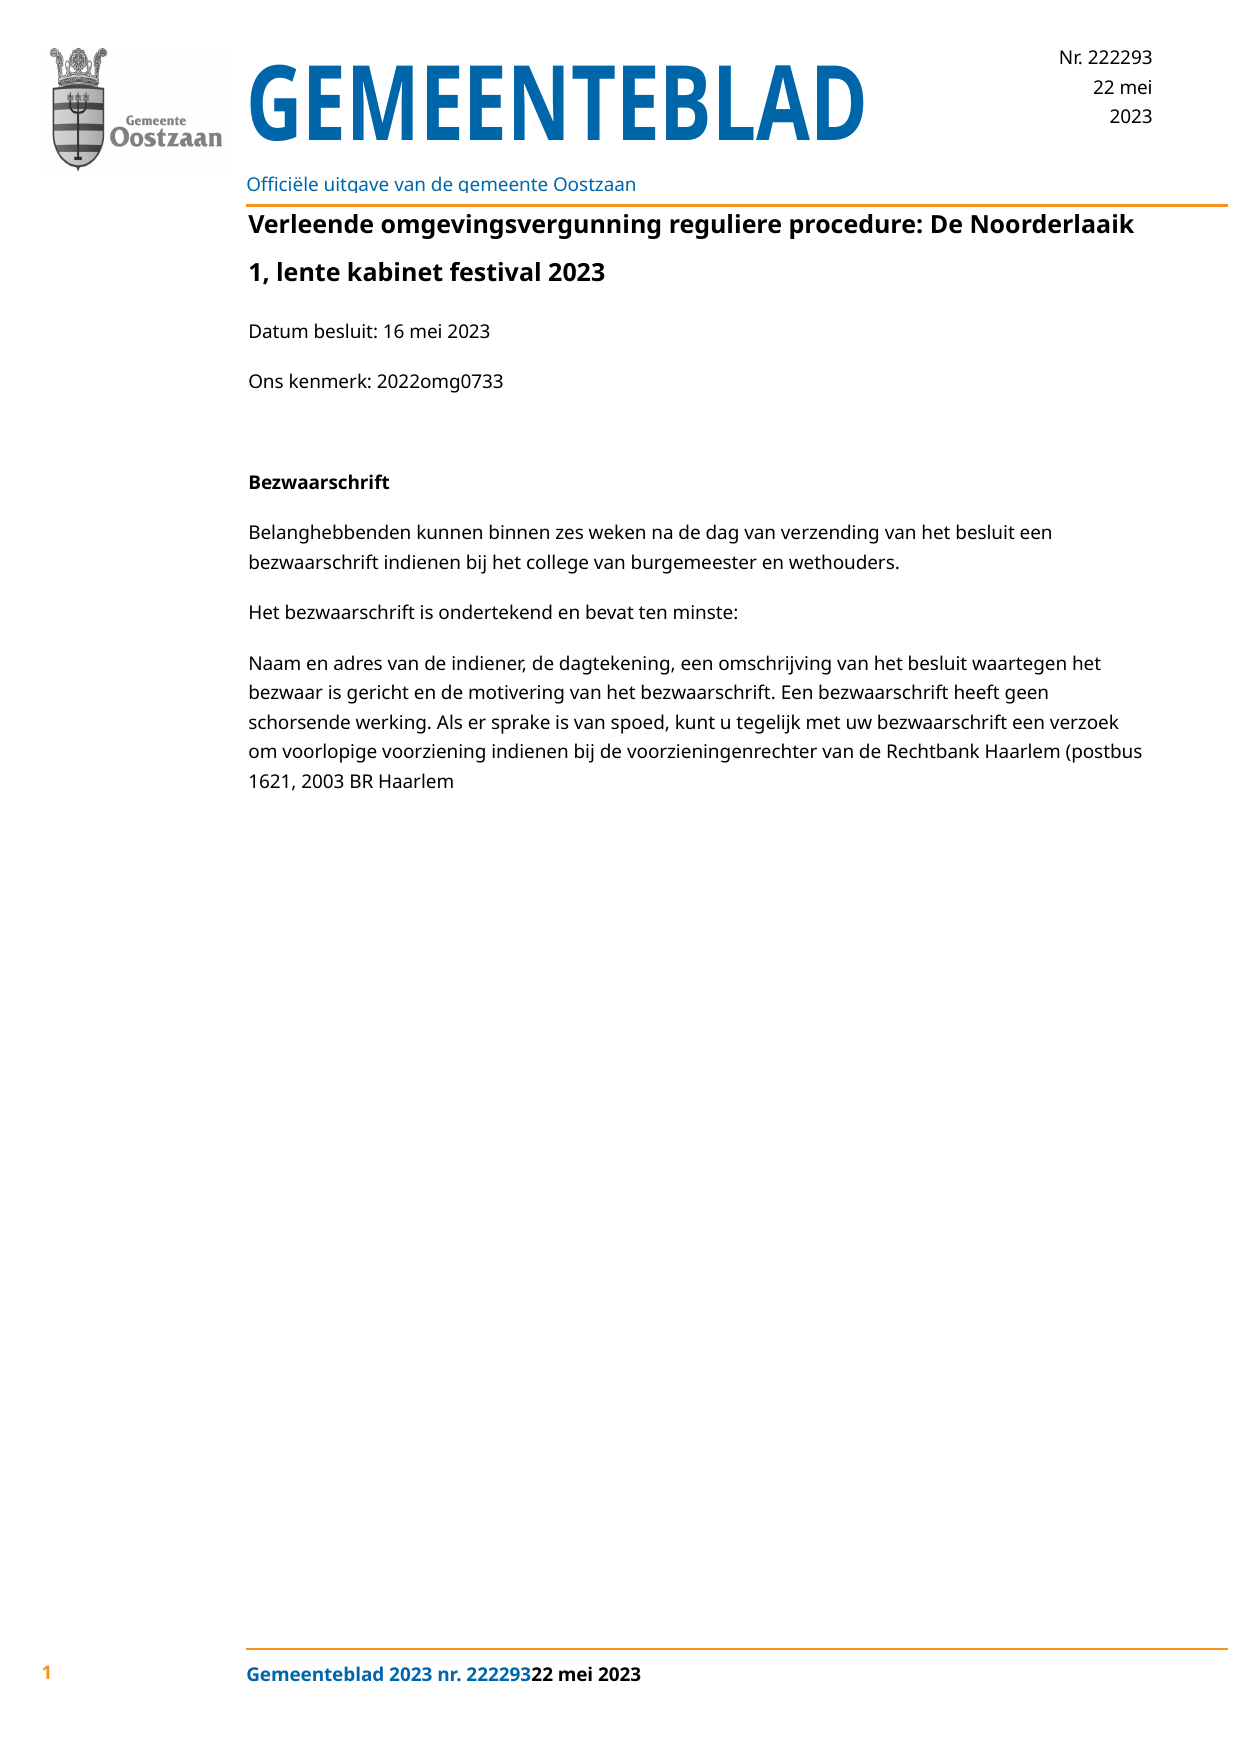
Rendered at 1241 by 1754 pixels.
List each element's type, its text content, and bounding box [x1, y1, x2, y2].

text Ons kenmerk: 2022omg0733 [248, 368, 1152, 394]
picture [41, 47, 231, 172]
text Datum besluit: 16 mei 2023 [248, 318, 1152, 344]
text Het bezwaarschrift is ondertekend en bevat ten minste: [248, 599, 1152, 625]
text Belanghebbenden kunnen binnen zes weken na de dag van verzending van het besluit een bezwaarschrift indienen bij het college van burgemeester en wethouders. [248, 519, 1152, 575]
text Verleende omgevingsvergunning reguliere procedure: De Noorderlaaik 1, lente kabinet festival 2023 [248, 207, 1152, 288]
text Bezwaarschrift [248, 469, 1152, 495]
text Naam en adres van de indiener, de dagtekening, een omschrijving van het besluit waartegen het bezwaar is gericht en de motivering van het bezwaarschrift. Een bezwaarschrift heeft geen schorsende werking. Als er sprake is van spoed, kunt u tegelijk met uw bezwaarschrift een verzoek om voorlopige voorziening indienen bij de voorzieningenrechter van de Rechtbank Haarlem (postbus 1621, 2003 BR Haarlem [248, 650, 1152, 794]
